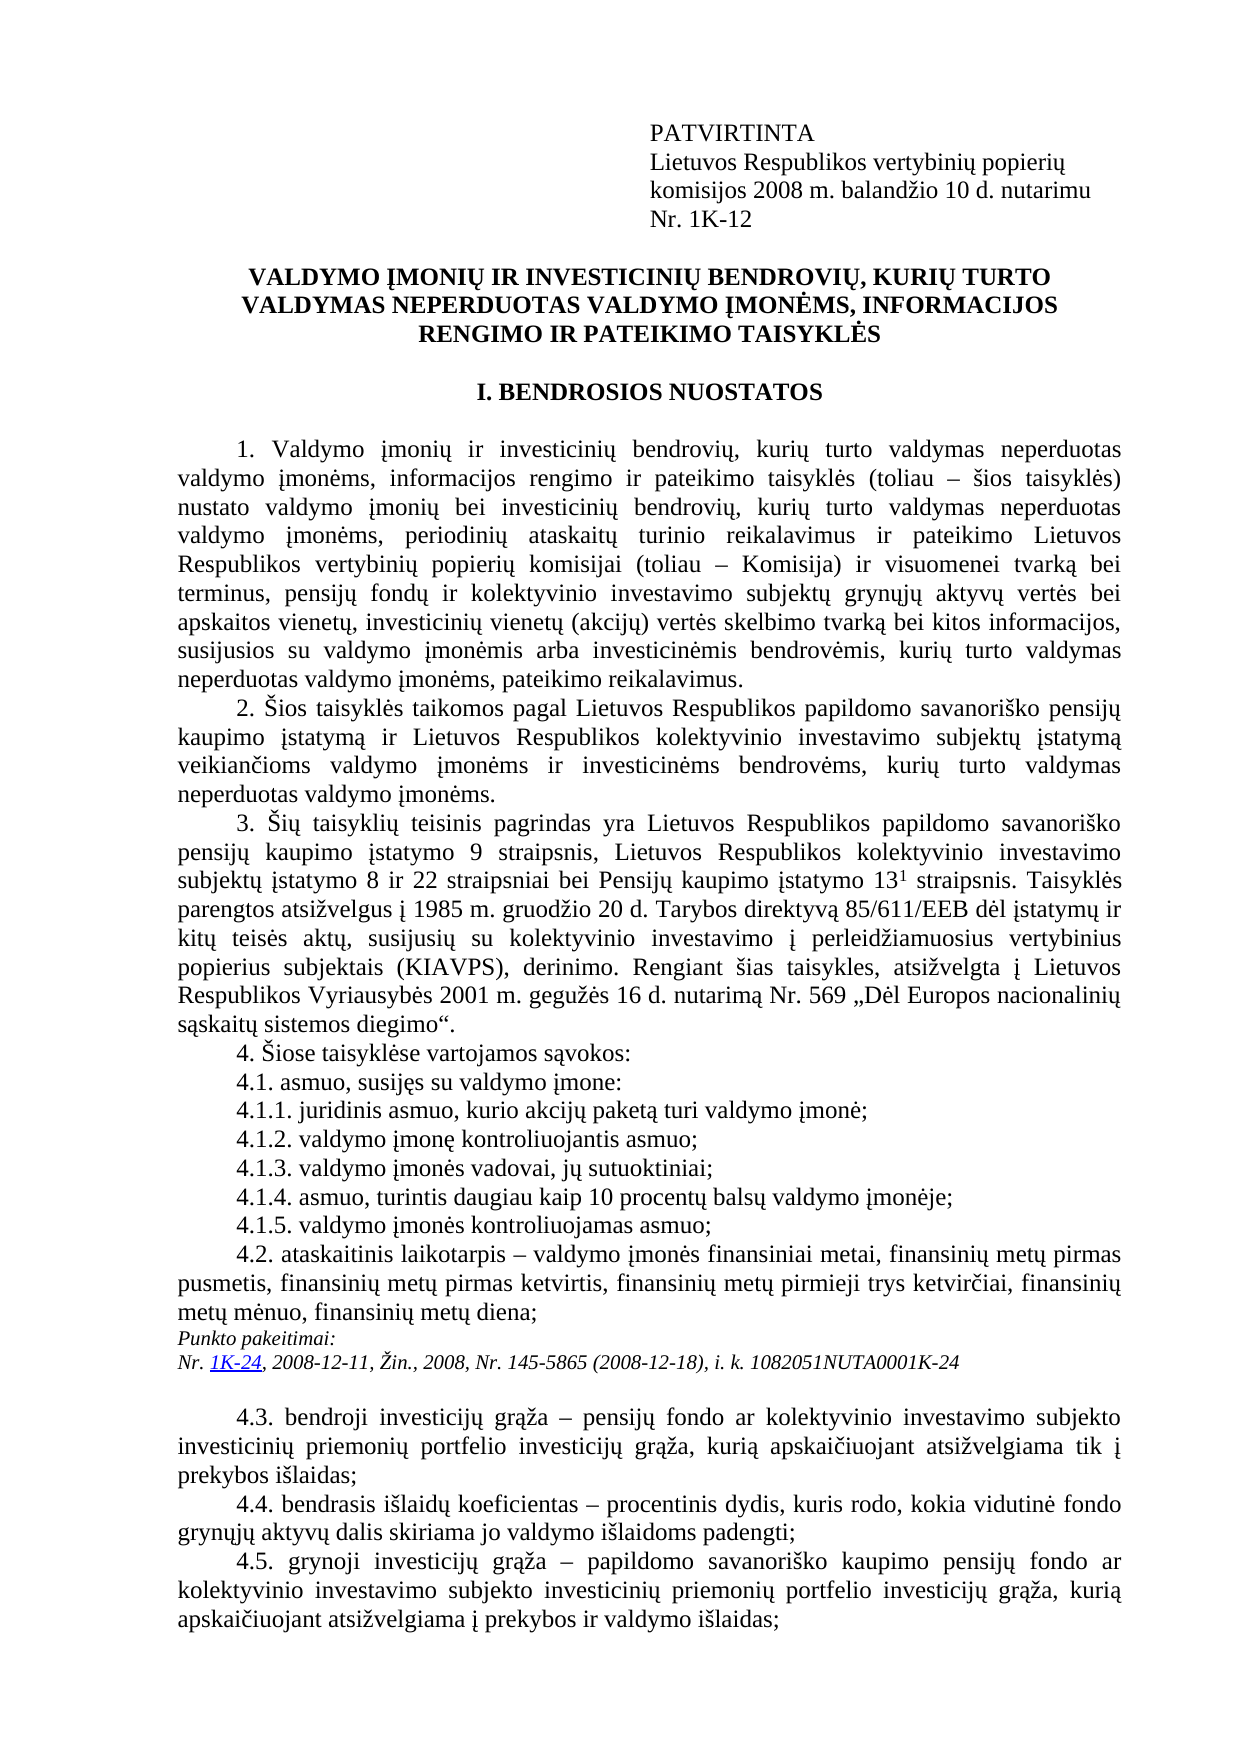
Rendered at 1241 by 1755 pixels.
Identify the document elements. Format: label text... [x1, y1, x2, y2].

text 4.1. asmuo, susijęs su valdymo įmone: [177, 1067, 1122, 1096]
text 4.1.5. valdymo įmonės kontroliuojamas asmuo; [177, 1211, 1122, 1239]
text 2. Šios taisyklės taikomos pagal Lietuvos Respublikos papildomo savanoriško pensijų kaupimo įstatymą ir Lietuvos Respublikos kolektyvinio investavimo subjektų įstatymą veikiančioms valdymo įmonėms ir investicinėms bendrovėms, kurių turto valdymas neperduotas valdymo įmonėms. [177, 693, 1122, 808]
text Punkto pakeitimai: [177, 1326, 1122, 1350]
text 4.4. bendrasis išlaidų koeficientas – procentinis dydis, kuris rodo, kokia vidutinė fondo grynųjų aktyvų dalis skiriama jo valdymo išlaidoms padengti; [177, 1489, 1122, 1546]
text komisijos 2008 m. balandžio 10 d. nutarimu [649, 176, 1122, 204]
text 4.2. ataskaitinis laikotarpis – valdymo įmonės finansiniai metai, finansinių metų pirmas pusmetis, finansinių metų pirmas ketvirtis, finansinių metų pirmieji trys ketvirčiai, finansinių metų mėnuo, finansinių metų diena; [177, 1239, 1122, 1326]
text VALDYMO ĮMONIŲ IR INVESTICINIŲ BENDROVIŲ, KURIŲ TURTO VALDYMAS NEPERDUOTAS VALDYMO ĮMONĖMS, INFORMACIJOS RENGIMO IR PATEIKIMO TAISYKLĖS [177, 262, 1122, 348]
text 4.1.2. valdymo įmonę kontroliuojantis asmuo; [177, 1124, 1122, 1153]
text 1. Valdymo įmonių ir investicinių bendrovių, kurių turto valdymas neperduotas valdymo įmonėms, informacijos rengimo ir pateikimo taisyklės (toliau – šios taisyklės) nustato valdymo įmonių bei investicinių bendrovių, kurių turto valdymas neperduotas valdymo įmonėms, periodinių ataskaitų turinio reikalavimus ir pateikimo Lietuvos Respublikos vertybinių popierių komisijai (toliau – Komisija) ir visuomenei tvarką bei terminus, pensijų fondų ir kolektyvinio investavimo subjektų grynųjų aktyvų vertės bei apskaitos vienetų, investicinių vienetų (akcijų) vertės skelbimo tvarką bei kitos informacijos, susijusios su valdymo įmonėmis arba investicinėmis bendrovėmis, kurių turto valdymas neperduotas valdymo įmonėms, pateikimo reikalavimus. [177, 434, 1122, 693]
text Nr. 1K-24, 2008-12-11, Žin., 2008, Nr. 145-5865 (2008-12-18), i. k. 1082051NUTA0001K-24 [177, 1350, 1122, 1374]
text Lietuvos Respublikos vertybinių popierių [649, 147, 1122, 176]
text I. BENDROSIOS NUOSTATOS [177, 377, 1122, 406]
text 4.1.4. asmuo, turintis daugiau kaip 10 procentų balsų valdymo įmonėje; [177, 1182, 1122, 1211]
text Nr. 1K-12 [649, 204, 1122, 233]
text 4.5. grynoji investicijų grąža – papildomo savanoriško kaupimo pensijų fondo ar kolektyvinio investavimo subjekto investicinių priemonių portfelio investicijų grąža, kurią apskaičiuojant atsižvelgiama į prekybos ir valdymo išlaidas; [177, 1546, 1122, 1632]
text PATVIRTINTA [649, 118, 1122, 147]
text 4.1.3. valdymo įmonės vadovai, jų sutuoktiniai; [177, 1153, 1122, 1182]
text 4. Šiose taisyklėse vartojamos sąvokos: [177, 1038, 1122, 1067]
text 3. Šių taisyklių teisinis pagrindas yra Lietuvos Respublikos papildomo savanoriško pensijų kaupimo įstatymo 9 straipsnis, Lietuvos Respublikos kolektyvinio investavimo subjektų įstatymo 8 ir 22 straipsniai bei Pensijų kaupimo įstatymo 131 straipsnis. Taisyklės parengtos atsižvelgus į 1985 m. gruodžio 20 d. Tarybos direktyvą 85/611/EEB dėl įstatymų ir kitų teisės aktų, susijusių su kolektyvinio investavimo į perleidžiamuosius vertybinius popierius subjektais (KIAVPS), derinimo. Rengiant šias taisykles, atsižvelgta į Lietuvos Respublikos Vyriausybės 2001 m. gegužės 16 d. nutarimą Nr. 569 „Dėl Europos nacionalinių sąskaitų sistemos diegimo“. [177, 808, 1122, 1038]
text 4.3. bendroji investicijų grąža – pensijų fondo ar kolektyvinio investavimo subjekto investicinių priemonių portfelio investicijų grąža, kurią apskaičiuojant atsižvelgiama tik į prekybos išlaidas; [177, 1402, 1122, 1489]
text 4.1.1. juridinis asmuo, kurio akcijų paketą turi valdymo įmonė; [177, 1096, 1122, 1124]
